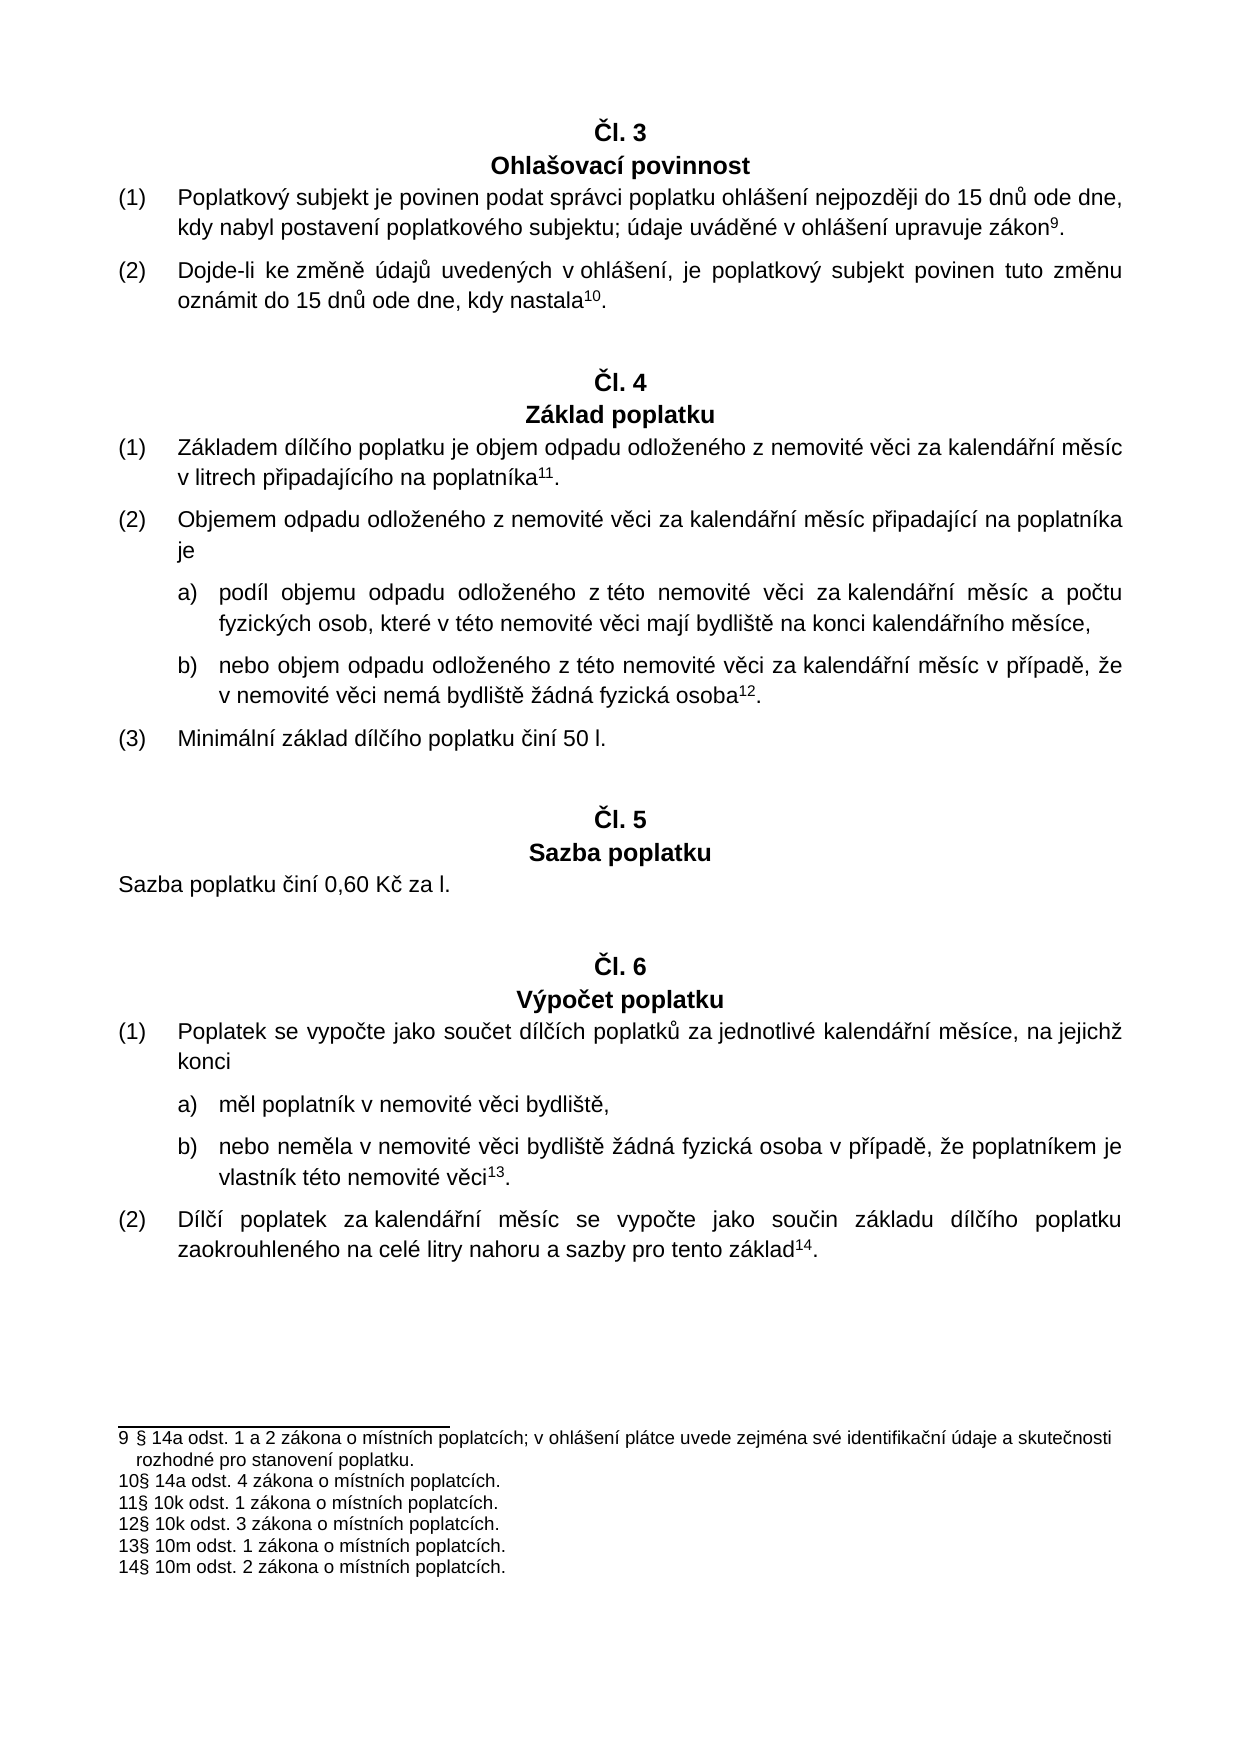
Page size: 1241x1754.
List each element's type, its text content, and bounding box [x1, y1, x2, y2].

list Dojde-li ke změně údajů uvedených v ohlášení, je poplatkový subjekt povinen tuto změnu oznámit do 15 dnů ode dne, kdy nastala. [118, 257, 1122, 314]
list Dílčí poplatek za kalendářní měsíc se vypočte jako součin základu dílčího poplatku zaokrouhleného na celé litry nahoru a sazby pro tento základ. [118, 1206, 1122, 1263]
list § 10k odst. 1 zákona o místních poplatcích. [118, 1492, 1122, 1513]
list § 10k odst. 3 zákona o místních poplatcích. [118, 1513, 1122, 1535]
list nebo objem odpadu odloženého z této nemovité věci za kalendářní měsíc v případě, že v nemovité věci nemá bydliště žádná fyzická osoba. [177, 652, 1122, 709]
subtitle Čl. 4 Základ poplatku [118, 367, 1122, 429]
list Objemem odpadu odloženého z nemovité věci za kalendářní měsíc připadající na poplatníka je [118, 506, 1122, 563]
list Poplatkový subjekt je povinen podat správci poplatku ohlášení nejpozději do 15 dnů ode dne, kdy nabyl postavení poplatkového subjektu; údaje uváděné v ohlášení upravuje zákon. [118, 184, 1122, 241]
list nebo neměla v nemovité věci bydliště žádná fyzická osoba v případě, že poplatníkem je vlastník této nemovité věci. [177, 1133, 1122, 1190]
list Poplatek se vypočte jako součet dílčích poplatků za jednotlivé kalendářní měsíce, na jejichž konci [118, 1018, 1122, 1074]
list § 10m odst. 1 zákona o místních poplatcích. [118, 1535, 1122, 1556]
list podíl objemu odpadu odloženého z této nemovité věci za kalendářní měsíc a počtu fyzických osob, které v této nemovité věci mají bydliště na konci kalendářního měsíce, [177, 579, 1122, 636]
subtitle Čl. 6 Výpočet poplatku [118, 952, 1122, 1013]
list § 10m odst. 2 zákona o místních poplatcích. [118, 1556, 1122, 1578]
subtitle Čl. 3 Ohlašovací povinnost [118, 118, 1122, 180]
list měl poplatník v nemovité věci bydliště, [177, 1091, 1122, 1117]
subtitle Čl. 5 Sazba poplatku [118, 805, 1122, 867]
list Minimální základ dílčího poplatku činí 50 l. [118, 725, 1122, 752]
list § 14a odst. 4 zákona o místních poplatcích. [118, 1470, 1122, 1492]
list § 14a odst. 1 a 2 zákona o místních poplatcích; v ohlášení plátce uvede zejména své identifikační údaje a skutečnosti rozhodné pro stanovení poplatku. [118, 1427, 1122, 1470]
list Základem dílčího poplatku je objem odpadu odloženého z nemovité věci za kalendářní měsíc v litrech připadajícího na poplatníka. [118, 433, 1122, 490]
text Sazba poplatku činí 0,60 Kč za l. [118, 871, 1122, 898]
